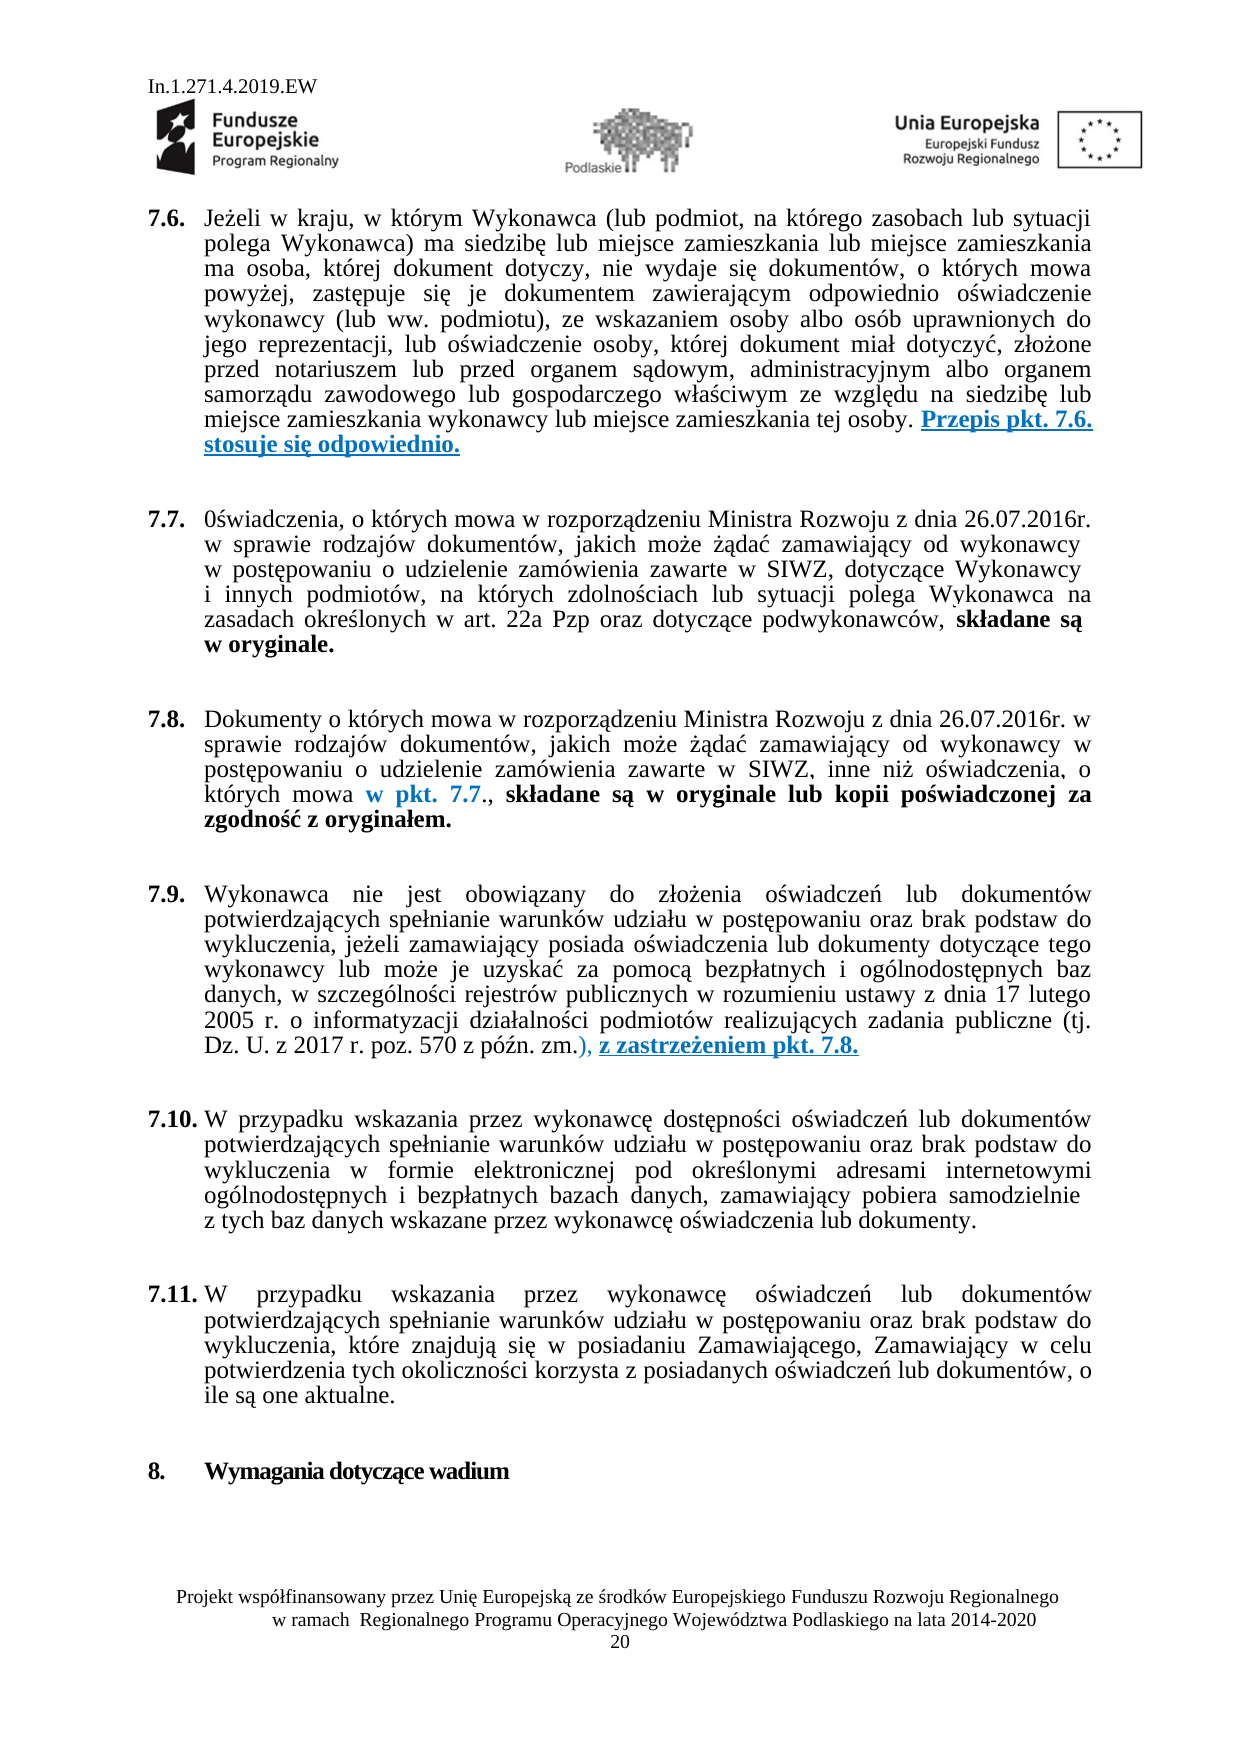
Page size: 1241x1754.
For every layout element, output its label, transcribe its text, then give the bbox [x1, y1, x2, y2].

list Dokumenty o których mowa w rozporządzeniu Ministra Rozwoju z dnia 26.07.2016r. w sprawie rodzajów dokumentów, jakich może żądać zamawiający od wykonawcy w postępowaniu o udzielenie zamówienia zawarte w SIWZ, inne niż oświadczenia, o których mowa w pkt. 7.7., składane są w oryginale lub kopii poświadczonej za zgodność z oryginałem. [148, 707, 1092, 833]
list Jeżeli w kraju, w którym Wykonawca (lub podmiot, na którego zasobach lub sytuacji polega Wykonawca) ma siedzibę lub miejsce zamieszkania lub miejsce zamieszkania ma osoba, której dokument dotyczy, nie wydaje się dokumentów, o których mowa powyżej, zastępuje się je dokumentem zawierającym odpowiednio oświadczenie wykonawcy (lub ww. podmiotu), ze wskazaniem osoby albo osób uprawnionych do jego reprezentacji, lub oświadczenie osoby, której dokument miał dotyczyć, złożone przed notariuszem lub przed organem sądowym, administracyjnym albo organem samorządu zawodowego lub gospodarczego właściwym ze względu na siedzibę lub miejsce zamieszkania wykonawcy lub miejsce zamieszkania tej osoby. Przepis pkt. 7.6. stosuje się odpowiednio. [148, 207, 1092, 458]
list W przypadku wskazania przez wykonawcę dostępności oświadczeń lub dokumentów potwierdzających spełnianie warunków udziału w postępowaniu oraz brak podstaw do wykluczenia w formie elektronicznej pod określonymi adresami internetowymi ogólnodostępnych i bezpłatnych bazach danych, zamawiający pobiera samodzielnie z tych baz danych wskazane przez wykonawcę oświadczenia lub dokumenty. [148, 1108, 1092, 1233]
list Wymagania dotyczące wadium [148, 1458, 1092, 1485]
list W przypadku wskazania przez wykonawcę oświadczeń lub dokumentów potwierdzających spełnianie warunków udziału w postępowaniu oraz brak podstaw do wykluczenia, które znajdują się w posiadaniu Zamawiającego, Zamawiający w celu potwierdzenia tych okoliczności korzysta z posiadanych oświadczeń lub dokumentów, o ile są one aktualne. [148, 1283, 1092, 1408]
list 0świadczenia, o których mowa w rozporządzeniu Ministra Rozwoju z dnia 26.07.2016r. w sprawie rodzajów dokumentów, jakich może żądać zamawiający od wykonawcy w postępowaniu o udzielenie zamówienia zawarte w SIWZ, dotyczące Wykonawcy i innych podmiotów, na których zdolnościach lub sytuacji polega Wykonawca na zasadach określonych w art. 22a Pzp oraz dotyczące podwykonawców, składane są w oryginale. [148, 507, 1092, 658]
list Wykonawca nie jest obowiązany do złożenia oświadczeń lub dokumentów potwierdzających spełnianie warunków udziału w postępowaniu oraz brak podstaw do wykluczenia, jeżeli zamawiający posiada oświadczenia lub dokumenty dotyczące tego wykonawcy lub może je uzyskać za pomocą bezpłatnych i ogólnodostępnych baz danych, w szczególności rejestrów publicznych w rozumieniu ustawy z dnia 17 lutego 2005 r. o informatyzacji działalności podmiotów realizujących zadania publiczne (tj. Dz. U. z 2017 r. poz. 570 z późn. zm.), z zastrzeżeniem pkt. 7.8. [148, 882, 1092, 1058]
